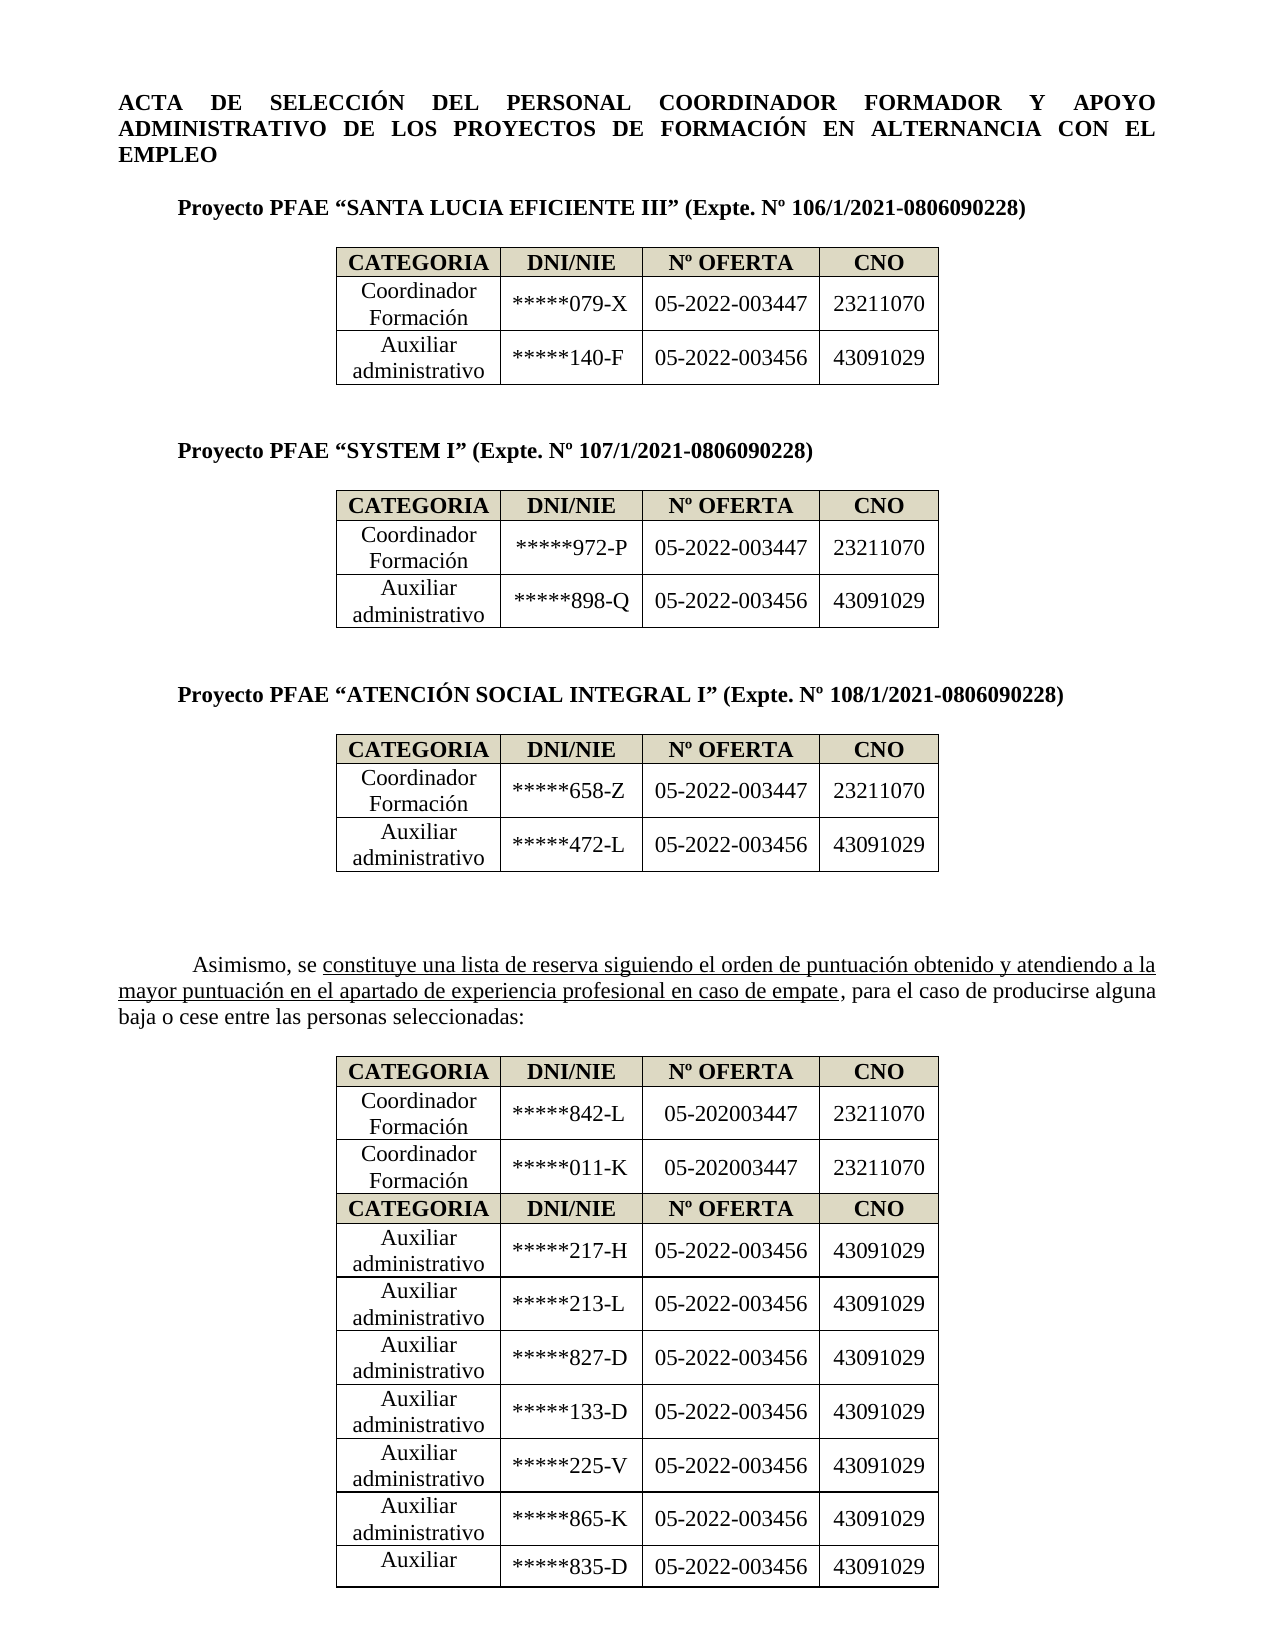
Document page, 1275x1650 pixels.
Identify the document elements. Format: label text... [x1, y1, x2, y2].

table_cell 23211070 [820, 764, 938, 817]
table_cell 43091029 [820, 1331, 938, 1384]
table_header Nº OFERTA [643, 491, 819, 520]
table_cell Coordinador Formación [337, 764, 500, 817]
table_cell 05-2022-003456 [643, 1546, 819, 1586]
table_cell Coordinador Formación [337, 521, 500, 573]
table_cell Auxiliar administrativo [337, 1224, 500, 1276]
table_cell Auxiliar administrativo [337, 331, 500, 384]
table_cell 05-2022-003456 [643, 1224, 819, 1276]
table_cell Auxiliar [337, 1546, 500, 1586]
table_cell Auxiliar administrativo [337, 818, 500, 871]
table_cell Coordinador Formación [337, 1087, 500, 1139]
table_cell *****213-L [501, 1278, 642, 1330]
table_header CNO [820, 1057, 938, 1086]
table_cell *****827-D [501, 1331, 642, 1384]
table_cell Nº OFERTA [643, 1194, 819, 1223]
text Proyecto PFAE “ATENCIÓN SOCIAL INTEGRAL I” (Expte. Nº 108/1/2021-0806090228) [118, 681, 1157, 707]
table_header Nº OFERTA [643, 248, 819, 276]
table_header DNI/NIE [501, 735, 642, 763]
table_cell 05-2022-003447 [643, 764, 819, 817]
table_cell 05-2022-003456 [643, 575, 819, 627]
table_cell *****658-Z [501, 764, 642, 817]
table_cell *****079-X [501, 277, 642, 330]
table_cell 05-2022-003447 [643, 277, 819, 330]
text ACTA DE SELECCIÓN DEL PERSONAL COORDINADOR FORMADOR Y APOYO ADMINISTRATIVO DE LOS PROYECTOS DE FORMACIÓN EN ALTERNANCIA CON EL EMPLEO [118, 89, 1157, 168]
table_cell 05-2022-003456 [643, 1278, 819, 1330]
table_cell *****011-K [501, 1140, 642, 1193]
table_cell 05-2022-003456 [643, 1493, 819, 1545]
table_cell Auxiliar administrativo [337, 1385, 500, 1438]
table_cell 43091029 [820, 1493, 938, 1545]
table_cell *****835-D [501, 1546, 642, 1586]
table_header Nº OFERTA [643, 735, 819, 763]
table_cell 23211070 [820, 521, 938, 573]
table_cell 43091029 [820, 1385, 938, 1438]
table_cell CNO [820, 1194, 938, 1223]
table_cell 23211070 [820, 277, 938, 330]
table_cell 23211070 [820, 1087, 938, 1139]
table_header CATEGORIA [337, 491, 500, 520]
table_cell 43091029 [820, 331, 938, 384]
table_cell *****140-F [501, 331, 642, 384]
table_cell CATEGORIA [337, 1194, 500, 1223]
table_cell *****865-K [501, 1493, 642, 1545]
table_cell 43091029 [820, 1439, 938, 1491]
table_cell 05-2022-003456 [643, 1385, 819, 1438]
text Asimismo, se constituye una lista de reserva siguiendo el orden de puntuación obtenido y atendiendo a la mayor puntuación en el apartado de experiencia profesional en caso de empate, para el caso de producirse alguna baja o cese entre las personas seleccionadas: [118, 951, 1157, 1030]
table_cell 05-2022-003456 [643, 331, 819, 384]
table_header DNI/NIE [501, 248, 642, 276]
table_header DNI/NIE [501, 1057, 642, 1086]
table_cell 05-2022-003447 [643, 521, 819, 573]
table_cell 05-2022-003456 [643, 1331, 819, 1384]
table_cell Auxiliar administrativo [337, 1331, 500, 1384]
text Proyecto PFAE “SANTA LUCIA EFICIENTE III” (Expte. Nº 106/1/2021-0806090228) [118, 194, 1157, 220]
table_cell Auxiliar administrativo [337, 1493, 500, 1545]
table_header CNO [820, 248, 938, 276]
table_cell DNI/NIE [501, 1194, 642, 1223]
table_cell Coordinador Formación [337, 1140, 500, 1193]
table_cell 05-202003447 [643, 1087, 819, 1139]
table_header CNO [820, 735, 938, 763]
table_header CATEGORIA [337, 735, 500, 763]
table_cell *****972-P [501, 521, 642, 573]
table_header Nº OFERTA [643, 1057, 819, 1086]
table_cell *****225-V [501, 1439, 642, 1491]
table_cell 05-2022-003456 [643, 818, 819, 871]
table_header CATEGORIA [337, 1057, 500, 1086]
table_cell *****472-L [501, 818, 642, 871]
table_cell *****898-Q [501, 575, 642, 627]
table_cell *****842-L [501, 1087, 642, 1139]
table_cell 43091029 [820, 818, 938, 871]
table_cell 43091029 [820, 1546, 938, 1586]
table_cell Auxiliar administrativo [337, 1278, 500, 1330]
table_cell *****217-H [501, 1224, 642, 1276]
table_cell 05-202003447 [643, 1140, 819, 1193]
table_cell Coordinador Formación [337, 277, 500, 330]
table_cell 43091029 [820, 1278, 938, 1330]
text Proyecto PFAE “SYSTEM I” (Expte. Nº 107/1/2021-0806090228) [118, 437, 1157, 464]
table_cell 43091029 [820, 1224, 938, 1276]
table_header CATEGORIA [337, 248, 500, 276]
table_cell Auxiliar administrativo [337, 1439, 500, 1491]
table_header DNI/NIE [501, 491, 642, 520]
table_cell Auxiliar administrativo [337, 575, 500, 627]
table_cell 05-2022-003456 [643, 1439, 819, 1491]
table_header CNO [820, 491, 938, 520]
table_cell *****133-D [501, 1385, 642, 1438]
table_cell 23211070 [820, 1140, 938, 1193]
table_cell 43091029 [820, 575, 938, 627]
